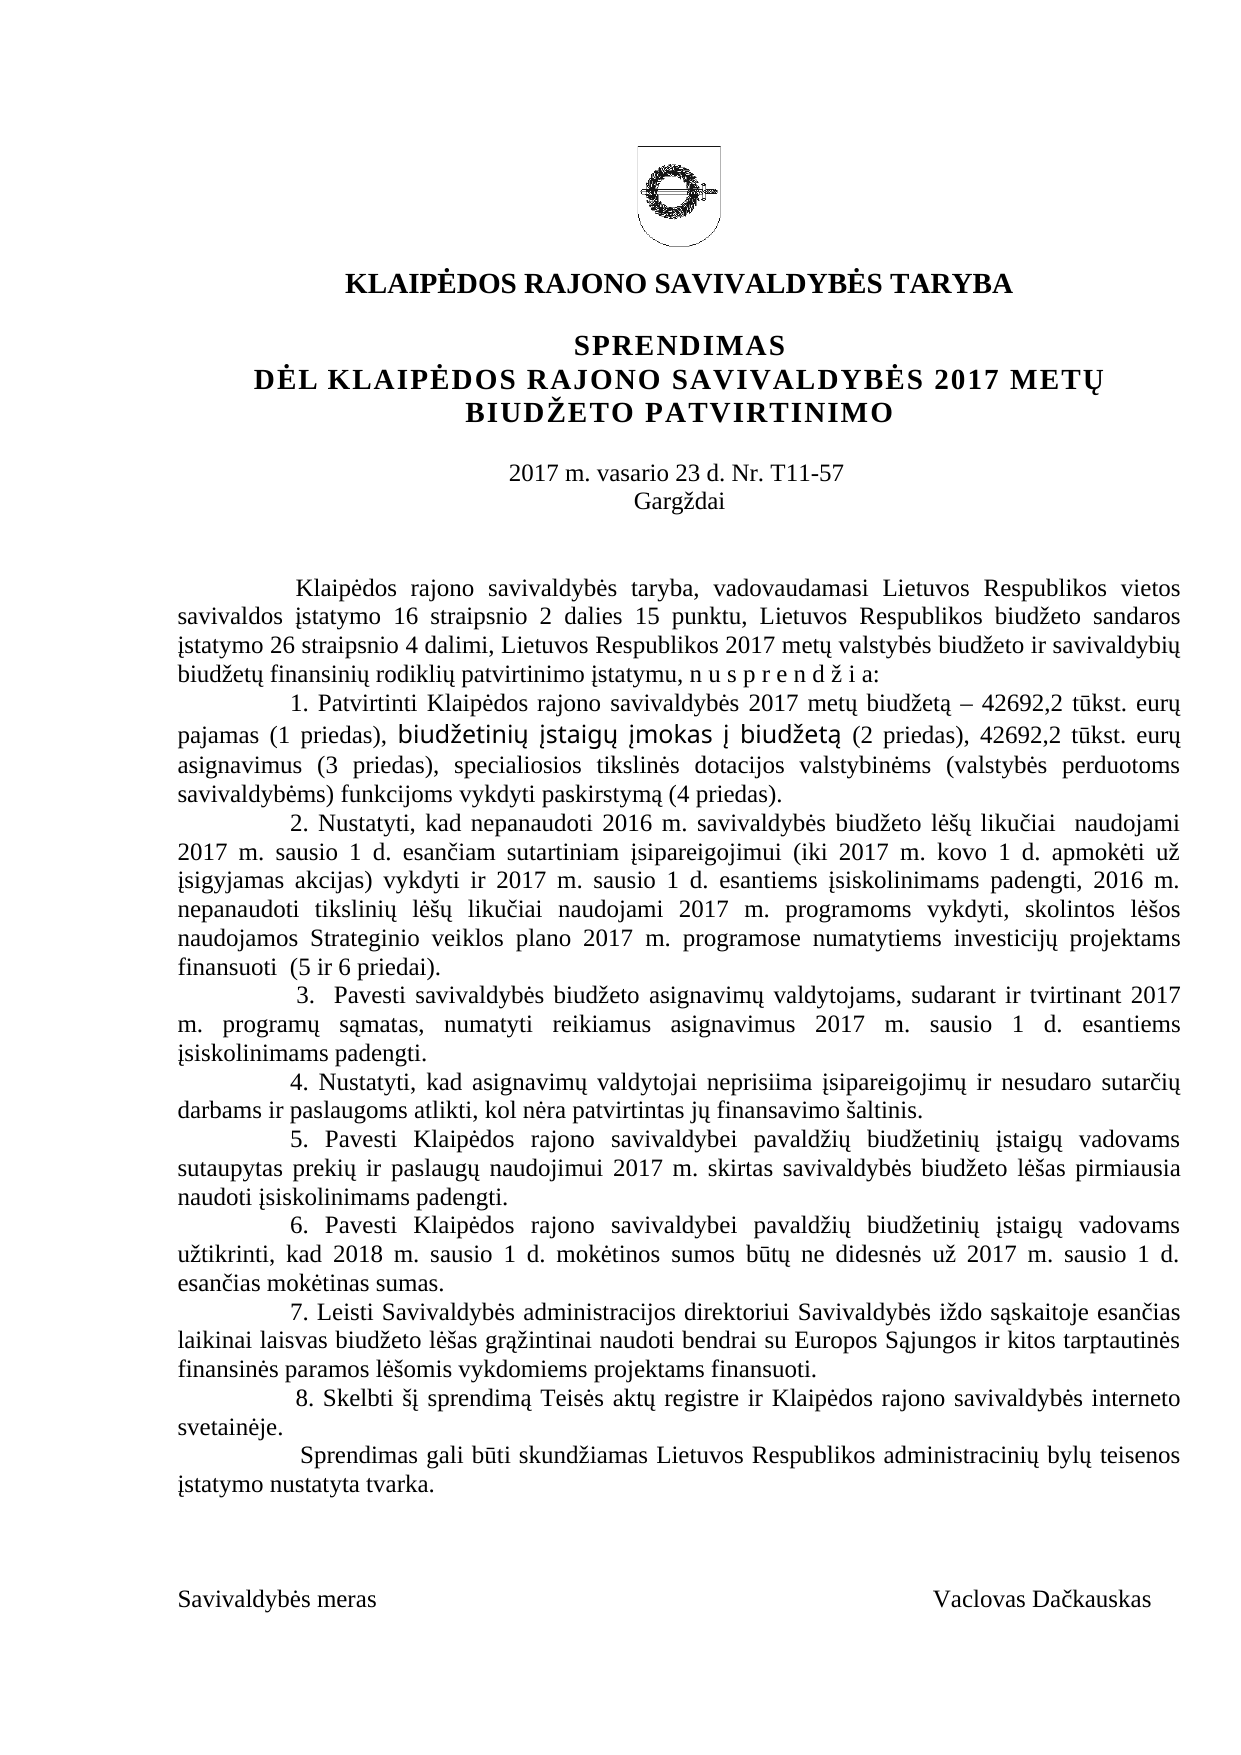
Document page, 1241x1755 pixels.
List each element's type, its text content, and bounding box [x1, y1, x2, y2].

text 5. Pavesti Klaipėdos rajono savivaldybei pavaldžių biudžetinių įstaigų vadovams sutaupytas prekių ir paslaugų naudojimui 2017 m. skirtas savivaldybės biudžeto lėšas pirmiausia naudoti įsiskolinimams padengti. [177, 1124, 1181, 1211]
text DĖL KLAIPĖDOS RAJONO SAVIVALDYBĖS 2017 METŲ BIUDŽETO PATVIRTINIMO [177, 362, 1181, 429]
text 1. Patvirtinti Klaipėdos rajono savivaldybės 2017 metų biudžetą – 42692,2 tūkst. eurų pajamas (1 priedas), biudžetinių įstaigų įmokas į biudžetą (2 priedas), 42692,2 tūkst. eurų asignavimus (3 priedas), specialiosios tikslinės dotacijos valstybinėms (valstybės perduotoms savivaldybėms) funkcijoms vykdyti paskirstymą (4 priedas). [177, 688, 1181, 808]
text Klaipėdos rajono savivaldybės taryba, vadovaudamasi Lietuvos Respublikos vietos savivaldos įstatymo 16 straipsnio 2 dalies 15 punktu, Lietuvos Respublikos biudžeto sandaros įstatymo 26 straipsnio 4 dalimi, Lietuvos Respublikos 2017 metų valstybės biudžeto ir savivaldybių biudžetų finansinių rodiklių patvirtinimo įstatymu, n u s p r e n d ž i a: [177, 573, 1181, 688]
text 8. Skelbti šį sprendimą Teisės aktų registre ir Klaipėdos rajono savivaldybės interneto svetainėje. [177, 1383, 1181, 1441]
text 2017 m. vasario 23 d. Nr. T11-57 Gargždai [177, 458, 1181, 515]
text Sprendimas gali būti skundžiamas Lietuvos Respublikos administracinių bylų teisenos įstatymo nustatyta tvarka. [177, 1441, 1181, 1498]
text 4. Nustatyti, kad asignavimų valdytojai neprisiima įsipareigojimų ir nesudaro sutarčių darbams ir paslaugoms atlikti, kol nėra patvirtintas jų finansavimo šaltinis. [177, 1067, 1181, 1124]
text 7. Leisti Savivaldybės administracijos direktoriui Savivaldybės iždo sąskaitoje esančias laikinai laisvas biudžeto lėšas grąžintinai naudoti bendrai su Europos Sąjungos ir kitos tarptautinės finansinės paramos lėšomis vykdomiems projektams finansuoti. [177, 1297, 1181, 1383]
text 2. Nustatyti, kad nepanaudoti 2016 m. savivaldybės biudžeto lėšų likučiai naudojami 2017 m. sausio 1 d. esančiam sutartiniam įsipareigojimui (iki 2017 m. kovo 1 d. apmokėti už įsigyjamas akcijas) vykdyti ir 2017 m. sausio 1 d. esantiems įsiskolinimams padengti, 2016 m. nepanaudoti tikslinių lėšų likučiai naudojami 2017 m. programoms vykdyti, skolintos lėšos naudojamos Strateginio veiklos plano 2017 m. programose numatytiems investicijų projektams finansuoti (5 ir 6 priedai). [177, 808, 1181, 981]
text 3. Pavesti savivaldybės biudžeto asignavimų valdytojams, sudarant ir tvirtinant 2017 m. programų sąmatas, numatyti reikiamus asignavimus 2017 m. sausio 1 d. esantiems įsiskolinimams padengti. [177, 981, 1181, 1067]
text Savivaldybės meras Vaclovas Dačkauskas [177, 1584, 1181, 1613]
text KLAIPĖDOS RAJONO savivaldybės taryba [177, 266, 1181, 299]
text 6. Pavesti Klaipėdos rajono savivaldybei pavaldžių biudžetinių įstaigų vadovams užtikrinti, kad 2018 m. sausio 1 d. mokėtinos sumos būtų ne didesnės už 2017 m. sausio 1 d. esančias mokėtinas sumas. [177, 1211, 1181, 1297]
text SPRENDIMAS [177, 328, 1181, 362]
